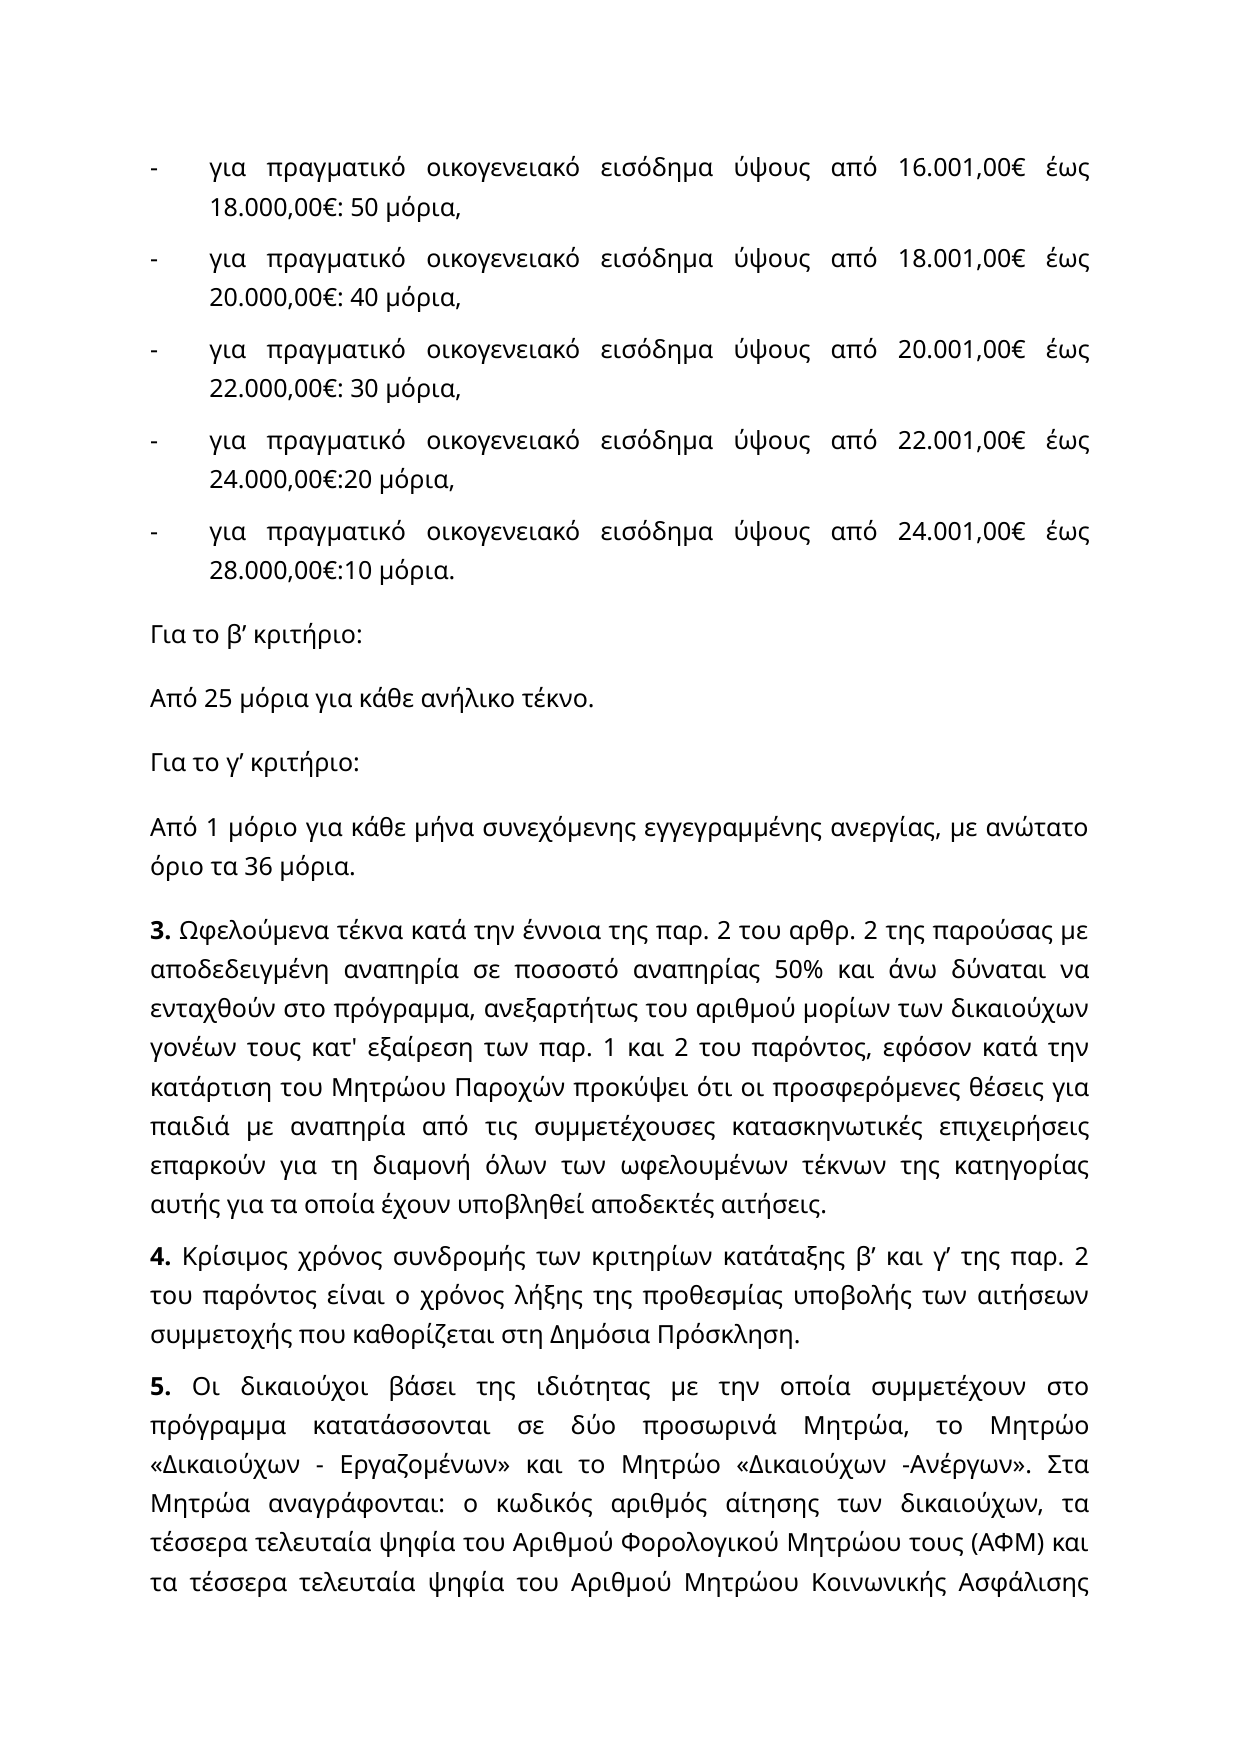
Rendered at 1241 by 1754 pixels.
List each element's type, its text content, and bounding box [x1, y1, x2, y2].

text Από 25 μόρια για κάθε ανήλικο τέκνο. [150, 681, 1090, 715]
list - για πραγματικό οικογενειακό εισόδημα ύψους από 18.001,00€ έως 20.000,00€: 40 μόρια, [150, 241, 1090, 314]
list - για πραγματικό οικογενειακό εισόδημα ύψους από 24.001,00€ έως 28.000,00€:10 μόρια. [150, 513, 1090, 587]
list - για πραγματικό οικογενειακό εισόδημα ύψους από 22.001,00€ έως 24.000,00€:20 μόρια, [150, 422, 1090, 496]
text Για το β’ κριτήριο: [150, 617, 1090, 651]
text 3. Ωφελούμενα τέκνα κατά την έννοια της παρ. 2 του αρθρ. 2 της παρούσας με αποδεδειγμένη αναπηρία σε ποσοστό αναπηρίας 50% και άνω δύναται να ενταχθούν στο πρόγραμμα, ανεξαρτήτως του αριθμού μορίων των δικαιούχων γονέων τους κατ' εξαίρεση των παρ. 1 και 2 του παρόντος, εφόσον κατά την κατάρτιση του Μητρώου Παροχών προκύψει ότι οι προσφερόμενες θέσεις για παιδιά με αναπηρία από τις συμμετέχουσες κατασκηνωτικές επιχειρήσεις επαρκούν για τη διαμονή όλων των ωφελουμένων τέκνων της κατηγορίας αυτής για τα οποία έχουν υποβληθεί αποδεκτές αιτήσεις. [150, 912, 1090, 1221]
list - για πραγματικό οικογενειακό εισόδημα ύψους από 20.001,00€ έως 22.000,00€: 30 μόρια, [150, 332, 1090, 405]
text Από 1 μόριο για κάθε μήνα συνεχόμενης εγγεγραμμένης ανεργίας, με ανώτατο όριο τα 36 μόρια. [150, 809, 1090, 882]
text 5. Οι δικαιούχοι βάσει της ιδιότητας με την οποία συμμετέχουν στο πρόγραμμα κατατάσσονται σε δύο προσωρινά Μητρώα, το Μητρώο «Δικαιούχων - Εργαζομένων» και το Μητρώο «Δικαιούχων -Ανέργων». Στα Μητρώα αναγράφονται: ο κωδικός αριθμός αίτησης των δικαιούχων, τα τέσσερα τελευταία ψηφία του Αριθμού Φορολογικού Μητρώου τους (ΑΦΜ) και τα τέσσερα τελευταία ψηφία του Αριθμού Μητρώου Κοινωνικής Ασφάλισης [150, 1368, 1090, 1598]
text 4. Κρίσιμος χρόνος συνδρομής των κριτηρίων κατάταξης β’ και γ’ της παρ. 2 του παρόντος είναι ο χρόνος λήξης της προθεσμίας υποβολής των αιτήσεων συμμετοχής που καθορίζεται στη Δημόσια Πρόσκληση. [150, 1238, 1090, 1351]
list - για πραγματικό οικογενειακό εισόδημα ύψους από 16.001,00€ έως 18.000,00€: 50 μόρια, [150, 150, 1090, 223]
text Για το γ’ κριτήριο: [150, 745, 1090, 779]
